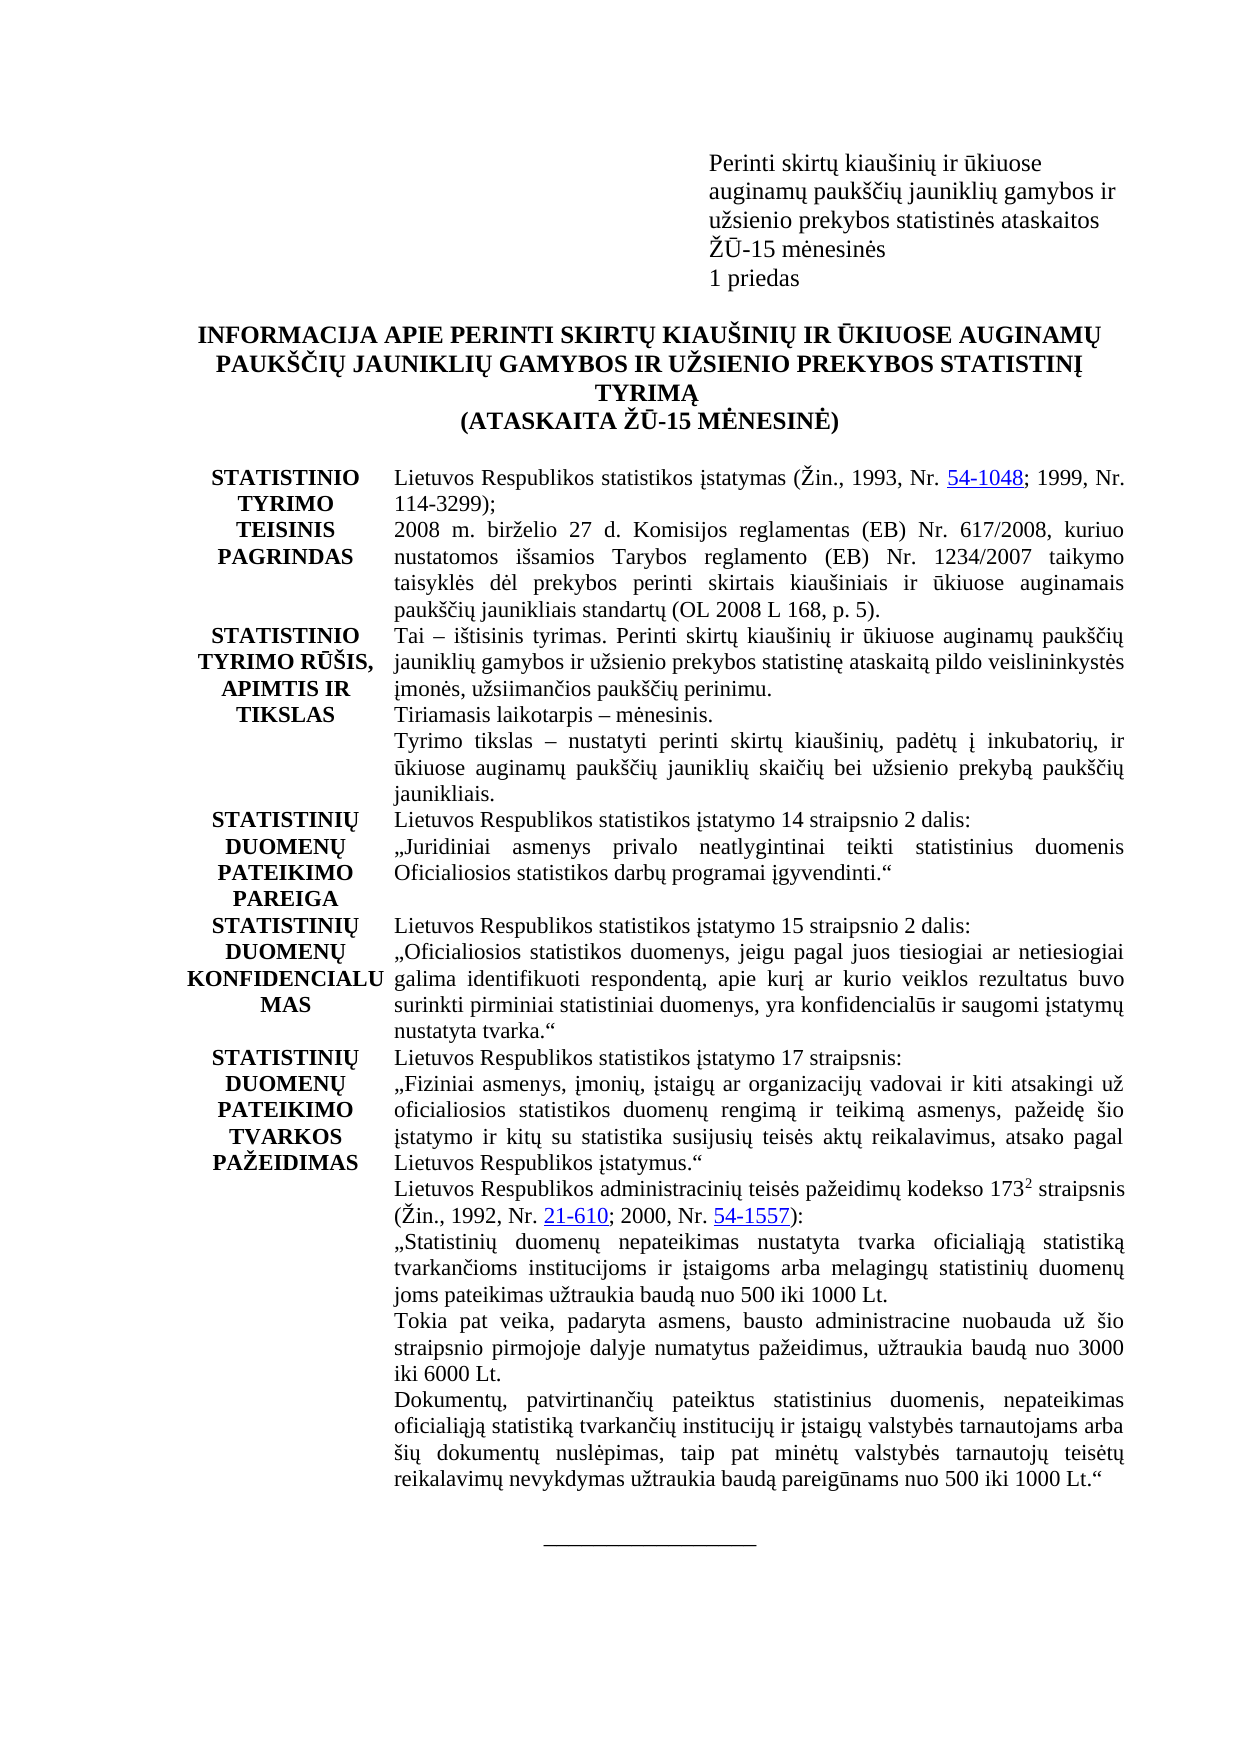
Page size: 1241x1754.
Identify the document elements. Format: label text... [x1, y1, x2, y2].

text ŽŪ-15 mėnesinės [177, 234, 1122, 263]
table_cell Lietuvos Respublikos statistikos įstatymo 14 straipsnio 2 dalis: „Juridiniai asmenys privalo neatlygintinai teikti statistinius duomenis Oficialiosios statistikos darbų programai įgyvendinti.“ [390, 806, 1129, 912]
text Perinti skirtų kiaušinių ir ūkiuose [177, 148, 1122, 176]
table_header STATISTINIO TYRIMO TEISINIS PAGRINDAS [181, 464, 390, 622]
text auginamų paukščių jauniklių gamybos ir [177, 176, 1122, 205]
text INFORMACIJA APIE PERINTI SKIRTŲ KIAUŠINIŲ IR ŪKIUOSE AUGINAMŲ PAUKŠČIŲ JAUNIKLIŲ GAMYBOS IR UŽSIENIO PREKYBOS STATISTINĮ TYRIMĄ [177, 320, 1122, 406]
text (ATASKAITA ŽŪ-15 MĖNESINĖ) [177, 406, 1122, 435]
table_cell STATISTINIŲ DUOMENŲ PATEIKIMO TVARKOS PAŽEIDIMAS [181, 1044, 390, 1492]
text 1 priedas [177, 263, 1122, 291]
text _________________ [177, 1520, 1122, 1549]
text užsienio prekybos statistinės ataskaitos [177, 205, 1122, 234]
table_cell STATISTINIŲ DUOMENŲ KONFIDENCIALUMAS [181, 912, 390, 1044]
table_cell STATISTINIO TYRIMO RŪŠIS, APIMTIS IR TIKSLAS [181, 622, 390, 806]
